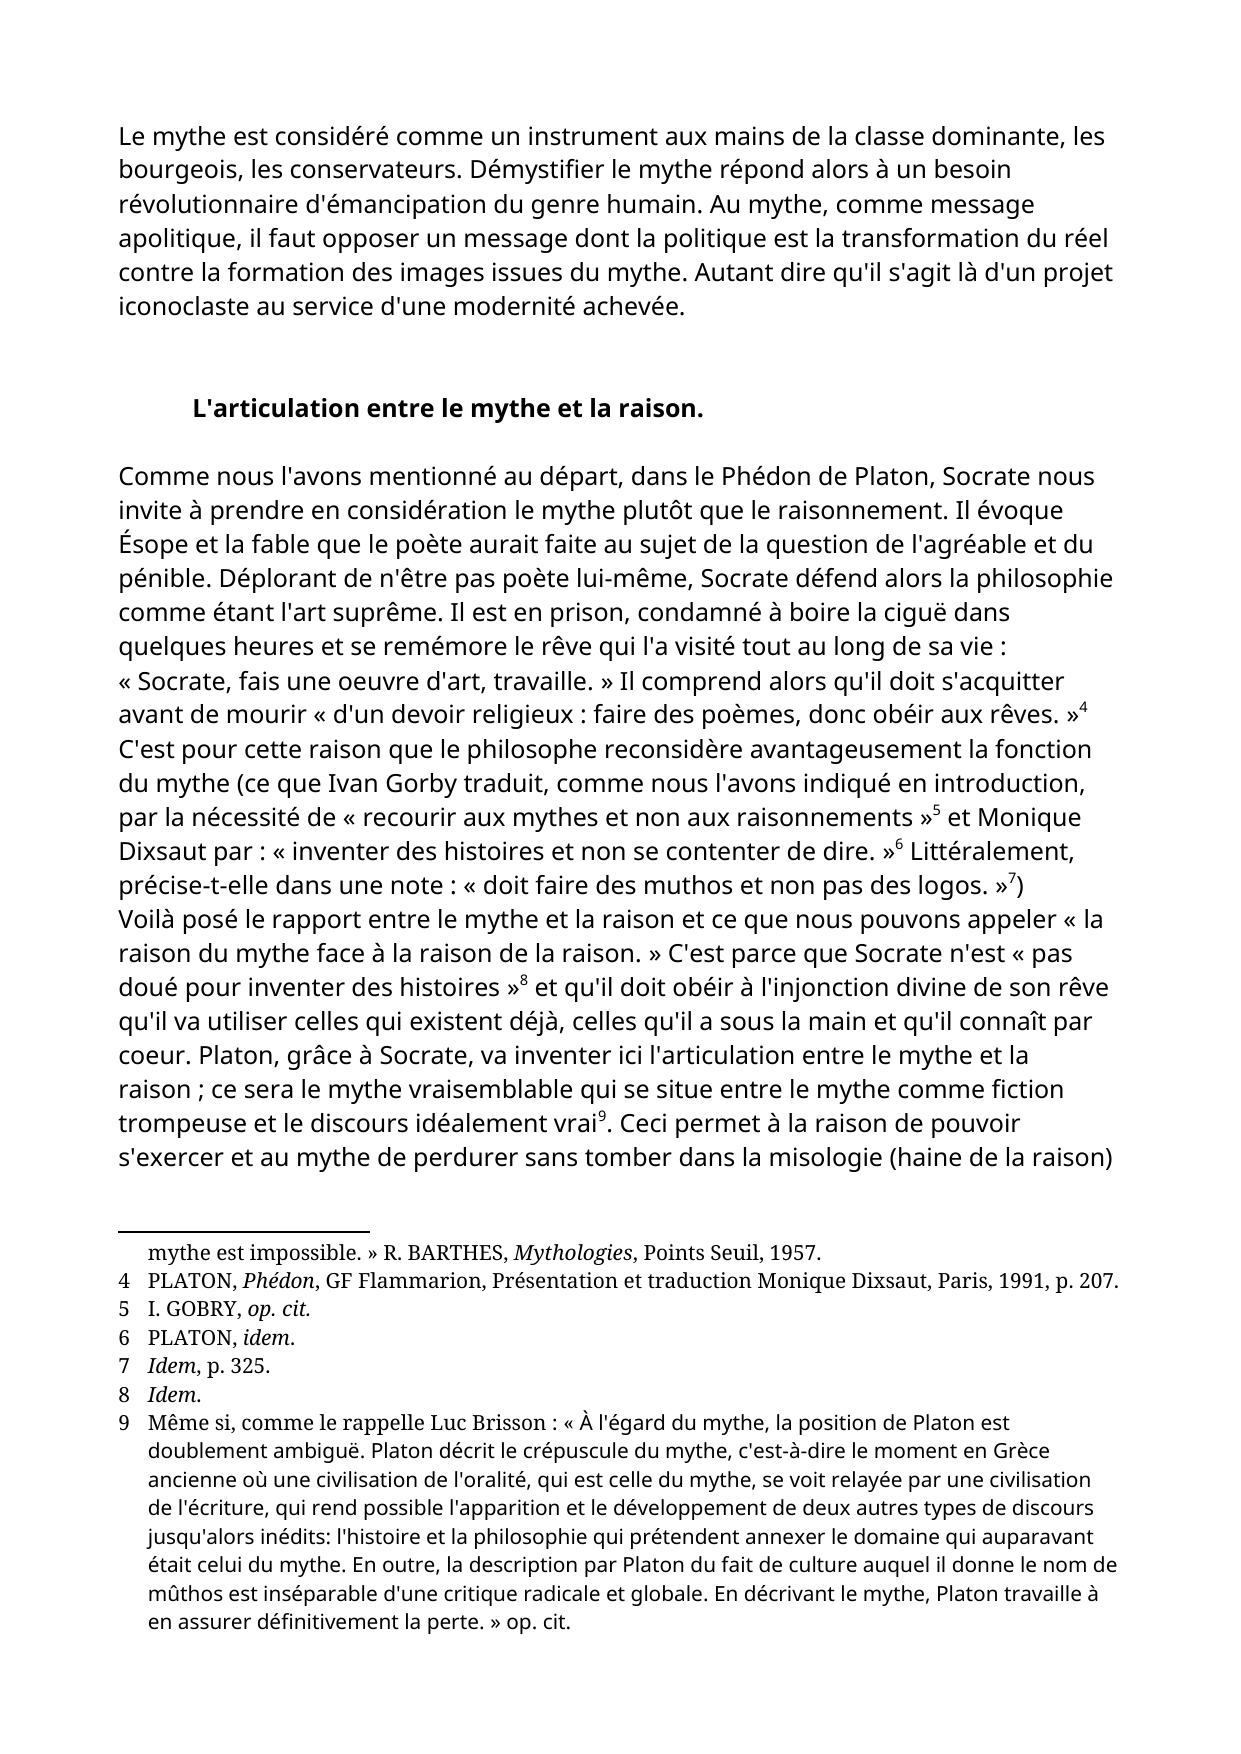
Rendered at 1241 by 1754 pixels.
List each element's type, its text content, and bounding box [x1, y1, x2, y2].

text PLATON, Phédon, GF Flammarion, Présentation et traduction Monique Dixsaut, Paris, 1991, p. 207. [118, 1266, 1122, 1294]
text mythe est impossible. » R. BARTHES, Mythologies, Points Seuil, 1957. [118, 1238, 1122, 1266]
text L'articulation entre le mythe et la raison. [118, 391, 1122, 425]
text Comme nous l'avons mentionné au départ, dans le Phédon de Platon, Socrate nous invite à prendre en considération le mythe plutôt que le raisonnement. Il évoque Ésope et la fable que le poète aurait faite au sujet de la question de l'agréable et du pénible. Déplorant de n'être pas poète lui-même, Socrate défend alors la philosophie comme étant l'art suprême. Il est en prison, condamné à boire la ciguë dans quelques heures et se remémore le rêve qui l'a visité tout au long de sa vie : « Socrate, fais une oeuvre d'art, travaille. » Il comprend alors qu'il doit s'acquitter avant de mourir « d'un devoir religieux : faire des poèmes, donc obéir aux rêves. » C'est pour cette raison que le philosophe reconsidère avantageusement la fonction du mythe (ce que Ivan Gorby traduit, comme nous l'avons indiqué en introduction, par la nécessité de « recourir aux mythes et non aux raisonnements » et Monique Dixsaut par : « inventer des histoires et non se contenter de dire. » Littéralement, précise-t-elle dans une note : « doit faire des muthos et non pas des logos. ») [118, 459, 1122, 902]
text Même si, comme le rappelle Luc Brisson : « À l'égard du mythe, la position de Platon est doublement ambiguë. Platon décrit le crépuscule du mythe, c'est-à-dire le moment en Grèce ancienne où une civilisation de l'oralité, qui est celle du mythe, se voit relayée par une civilisation de l'écriture, qui rend possible l'apparition et le développement de deux autres types de discours jusqu'alors inédits: l'histoire et la philosophie qui prétendent annexer le domaine qui auparavant était celui du mythe. En outre, la description par Platon du fait de culture auquel il donne le nom de mûthos est inséparable d'une critique radicale et globale. En décrivant le mythe, Platon travaille à en assurer définitivement la perte. » op. cit. [118, 1408, 1122, 1636]
text PLATON, idem. [118, 1323, 1122, 1351]
text I. GOBRY, op. cit. [118, 1294, 1122, 1323]
text Idem. [118, 1380, 1122, 1408]
text Le mythe est considéré comme un instrument aux mains de la classe dominante, les bourgeois, les conservateurs. Démystifier le mythe répond alors à un besoin révolutionnaire d'émancipation du genre humain. Au mythe, comme message apolitique, il faut opposer un message dont la politique est la transformation du réel contre la formation des images issues du mythe. Autant dire qu'il s'agit là d'un projet iconoclaste au service d'une modernité achevée. [118, 118, 1122, 322]
text Idem, p. 325. [118, 1351, 1122, 1380]
text Voilà posé le rapport entre le mythe et la raison et ce que nous pouvons appeler « la raison du mythe face à la raison de la raison. » C'est parce que Socrate n'est « pas doué pour inventer des histoires » et qu'il doit obéir à l'injonction divine de son rêve qu'il va utiliser celles qui existent déjà, celles qu'il a sous la main et qu'il connaît par coeur. Platon, grâce à Socrate, va inventer ici l'articulation entre le mythe et la raison ; ce sera le mythe vraisemblable qui se situe entre le mythe comme fiction trompeuse et le discours idéalement vrai. Ceci permet à la raison de pouvoir s'exercer et au mythe de perdurer sans tomber dans la misologie (haine de la raison) [118, 902, 1122, 1174]
